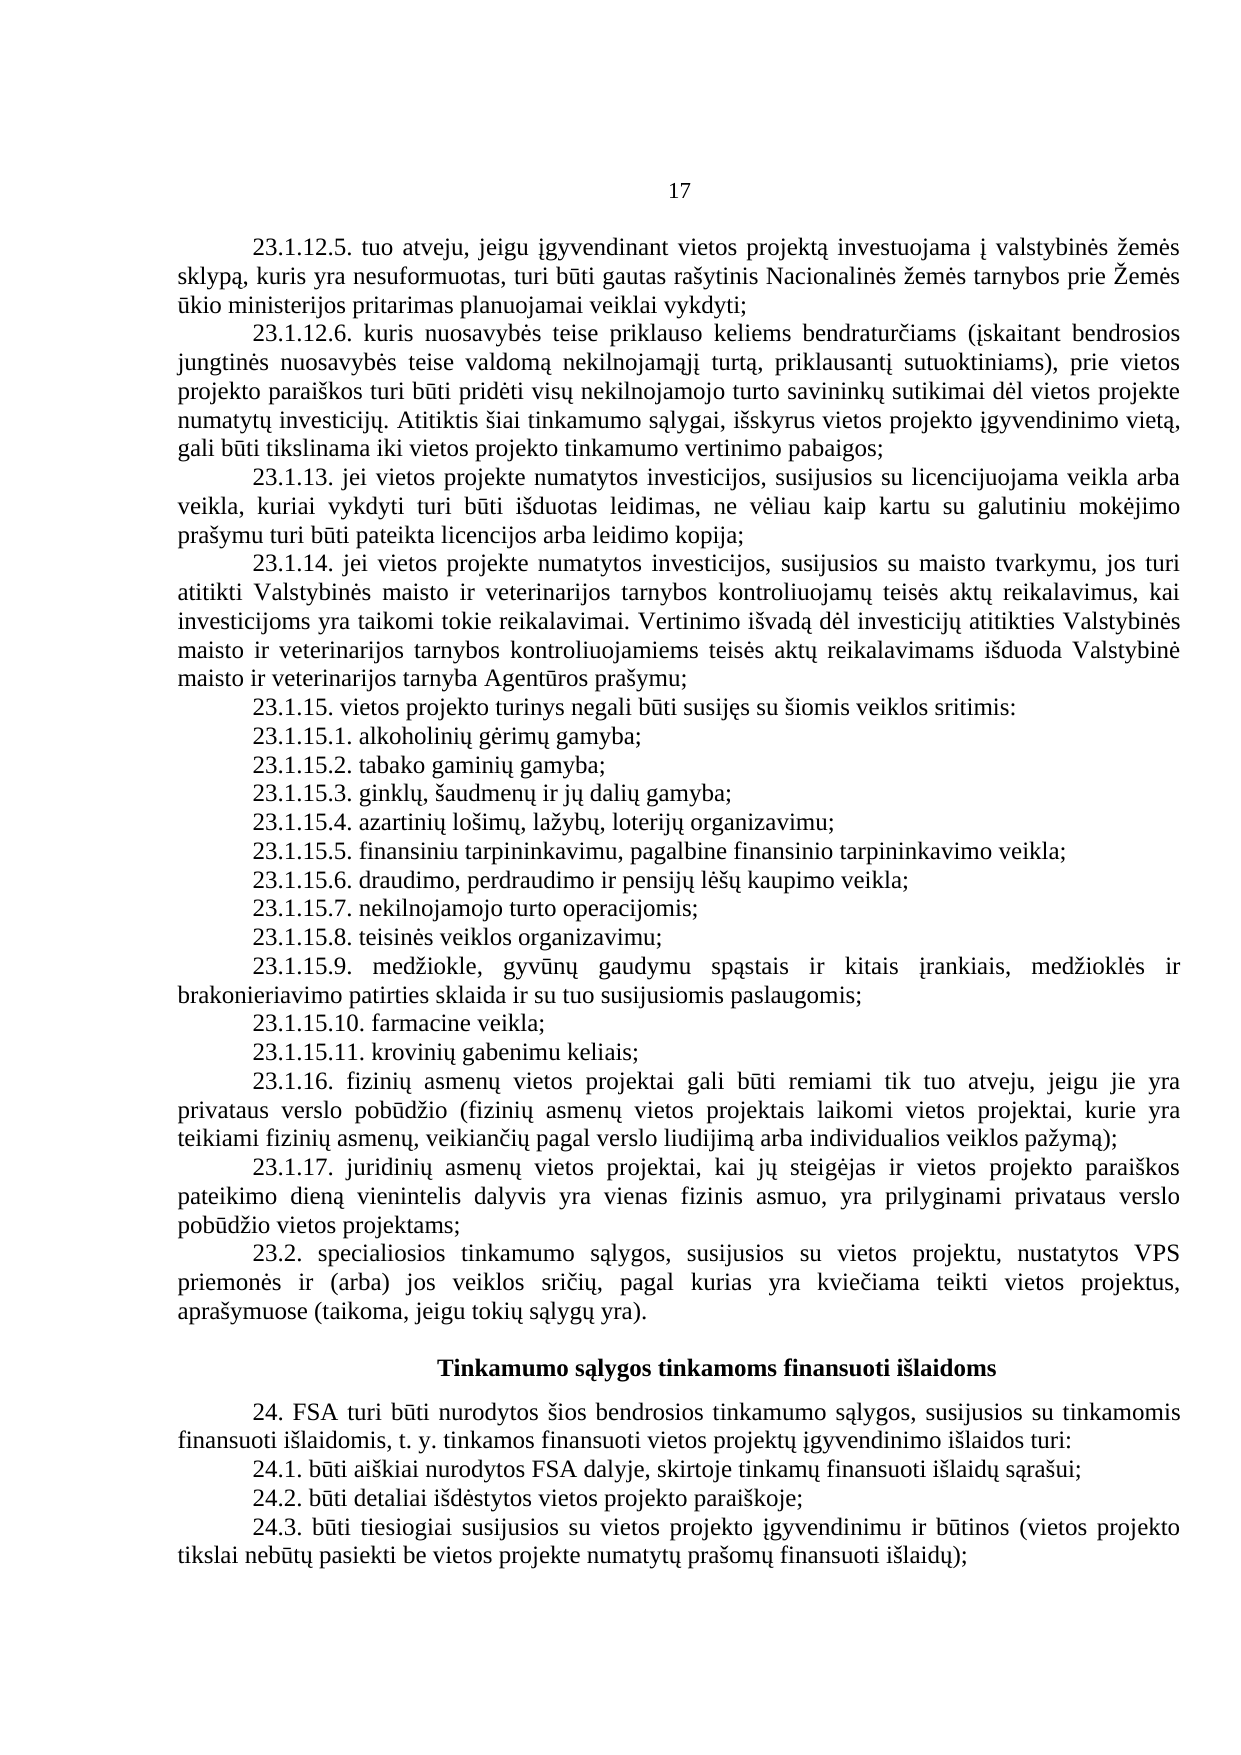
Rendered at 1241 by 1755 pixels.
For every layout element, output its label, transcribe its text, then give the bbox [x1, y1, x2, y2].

text 23.1.15. vietos projekto turinys negali būti susijęs su šiomis veiklos sritimis: [177, 692, 1181, 721]
text 24.2. būti detaliai išdėstytos vietos projekto paraiškoje; [177, 1483, 1181, 1512]
text 24. FSA turi būti nurodytos šios bendrosios tinkamumo sąlygos, susijusios su tinkamomis finansuoti išlaidomis, t. y. tinkamos finansuoti vietos projektų įgyvendinimo išlaidos turi: [177, 1397, 1181, 1454]
text 23.1.15.6. draudimo, perdraudimo ir pensijų lėšų kaupimo veikla; [177, 865, 1181, 893]
text 23.1.16. fizinių asmenų vietos projektai gali būti remiami tik tuo atveju, jeigu jie yra privataus verslo pobūdžio (fizinių asmenų vietos projektais laikomi vietos projektai, kurie yra teikiami fizinių asmenų, veikiančių pagal verslo liudijimą arba individualios veiklos pažymą); [177, 1066, 1181, 1152]
text 23.1.15.9. medžiokle, gyvūnų gaudymu spąstais ir kitais įrankiais, medžioklės ir brakonieriavimo patirties sklaida ir su tuo susijusiomis paslaugomis; [177, 951, 1181, 1008]
text 23.1.15.4. azartinių lošimų, lažybų, loterijų organizavimu; [177, 807, 1181, 836]
text 23.1.15.1. alkoholinių gėrimų gamyba; [177, 721, 1181, 750]
text 23.2. specialiosios tinkamumo sąlygos, susijusios su vietos projektu, nustatytos VPS priemonės ir (arba) jos veiklos sričių, pagal kurias yra kviečiama teikti vietos projektus, aprašymuose (taikoma, jeigu tokių sąlygų yra). [177, 1238, 1181, 1325]
text 23.1.15.2. tabako gaminių gamyba; [177, 750, 1181, 778]
text 23.1.15.8. teisinės veiklos organizavimu; [177, 922, 1181, 951]
text 23.1.15.5. finansiniu tarpininkavimu, pagalbine finansinio tarpininkavimo veikla; [177, 836, 1181, 865]
text 23.1.15.7. nekilnojamojo turto operacijomis; [177, 893, 1181, 922]
text 23.1.15.11. krovinių gabenimu keliais; [177, 1037, 1181, 1066]
text 24.3. būti tiesiogiai susijusios su vietos projekto įgyvendinimu ir būtinos (vietos projekto tikslai nebūtų pasiekti be vietos projekte numatytų prašomų finansuoti išlaidų); [177, 1512, 1181, 1569]
text 23.1.17. juridinių asmenų vietos projektai, kai jų steigėjas ir vietos projekto paraiškos pateikimo dieną vienintelis dalyvis yra vienas fizinis asmuo, yra prilyginami privataus verslo pobūdžio vietos projektams; [177, 1152, 1181, 1238]
text Tinkamumo sąlygos tinkamoms finansuoti išlaidoms [177, 1353, 1181, 1382]
text 23.1.15.10. farmacine veikla; [177, 1008, 1181, 1037]
text 23.1.12.6. kuris nuosavybės teise priklauso keliems bendraturčiams (įskaitant bendrosios jungtinės nuosavybės teise valdomą nekilnojamąjį turtą, priklausantį sutuoktiniams), prie vietos projekto paraiškos turi būti pridėti visų nekilnojamojo turto savininkų sutikimai dėl vietos projekte numatytų investicijų. Atitiktis šiai tinkamumo sąlygai, išskyrus vietos projekto įgyvendinimo vietą, gali būti tikslinama iki vietos projekto tinkamumo vertinimo pabaigos; [177, 318, 1181, 462]
text 24.1. būti aiškiai nurodytos FSA dalyje, skirtoje tinkamų finansuoti išlaidų sąrašui; [177, 1454, 1181, 1483]
text 23.1.13. jei vietos projekte numatytos investicijos, susijusios su licencijuojama veikla arba veikla, kuriai vykdyti turi būti išduotas leidimas, ne vėliau kaip kartu su galutiniu mokėjimo prašymu turi būti pateikta licencijos arba leidimo kopija; [177, 462, 1181, 548]
text 23.1.15.3. ginklų, šaudmenų ir jų dalių gamyba; [177, 778, 1181, 807]
text 23.1.12.5. tuo atveju, jeigu įgyvendinant vietos projektą investuojama į valstybinės žemės sklypą, kuris yra nesuformuotas, turi būti gautas rašytinis Nacionalinės žemės tarnybos prie Žemės ūkio ministerijos pritarimas planuojamai veiklai vykdyti; [177, 232, 1181, 318]
text 23.1.14. jei vietos projekte numatytos investicijos, susijusios su maisto tvarkymu, jos turi atitikti Valstybinės maisto ir veterinarijos tarnybos kontroliuojamų teisės aktų reikalavimus, kai investicijoms yra taikomi tokie reikalavimai. Vertinimo išvadą dėl investicijų atitikties Valstybinės maisto ir veterinarijos tarnybos kontroliuojamiems teisės aktų reikalavimams išduoda Valstybinė maisto ir veterinarijos tarnyba Agentūros prašymu; [177, 548, 1181, 692]
